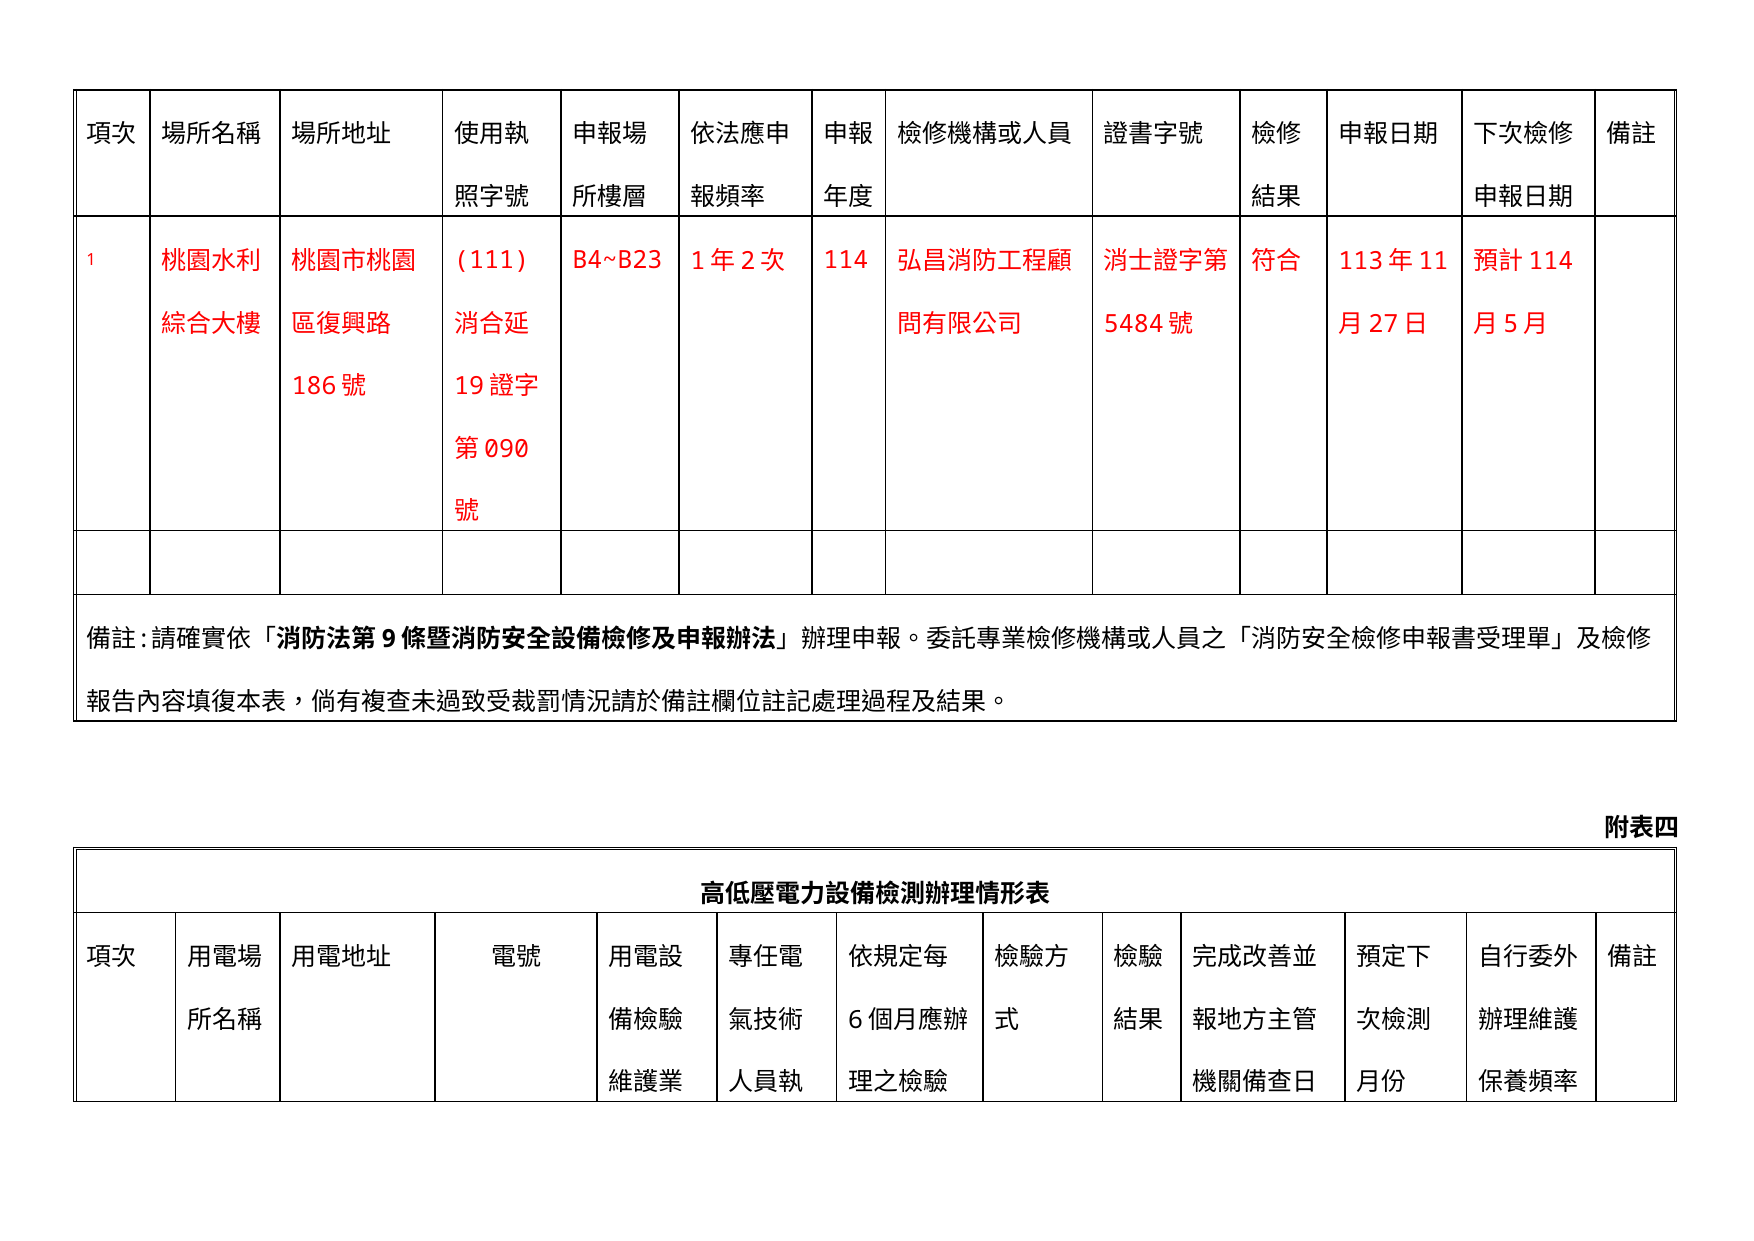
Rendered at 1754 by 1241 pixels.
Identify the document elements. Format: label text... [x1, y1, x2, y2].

table_cell [813, 531, 885, 593]
table_cell [1463, 531, 1594, 593]
table_cell 1年2次 [680, 217, 811, 529]
table_cell B4~B23 [562, 217, 678, 529]
table_cell 下次檢修申報日期 [1463, 91, 1594, 215]
table_cell 依規定每 6個月應辦理之檢驗 [837, 913, 982, 1101]
table_cell 用電地址 [281, 913, 434, 1101]
table_cell [562, 531, 678, 593]
table_cell [1093, 531, 1239, 593]
table_cell 1 [77, 217, 149, 529]
table_cell 用電場所名稱 [176, 913, 279, 1101]
table_cell 證書字號 [1093, 91, 1239, 215]
table_cell 備註:請確實依「消防法第9條暨消防安全設備檢修及申報辦法」辦理申報。委託專業檢修機構或人員之「消防安全檢修申報書受理單」及檢修報告內容填復本表，倘有複查未過致受裁罰情況請於備註欄位註記處理過程及結果。 [77, 595, 1674, 720]
table_cell 用電設備檢驗維護業 [598, 913, 716, 1101]
table_cell 完成改善並報地方主管機關備查日 [1182, 913, 1344, 1101]
table_cell 項次 [77, 913, 175, 1101]
table_cell 113年11月27日 [1328, 217, 1461, 529]
table_cell 消士證字第5484號 [1093, 217, 1239, 529]
table_cell 檢修機構或人員 [886, 91, 1092, 215]
table_cell 備註 [1597, 913, 1674, 1101]
table_cell 預定下次檢測月份 [1346, 913, 1466, 1101]
table_cell [443, 531, 560, 593]
table_cell 專任電氣技術人員執 [718, 913, 836, 1101]
table_cell [151, 531, 279, 593]
table_cell [1328, 531, 1461, 593]
table_cell 項次 [77, 91, 149, 215]
text 附表四 [75, 784, 1679, 847]
table_cell 檢驗方式 [984, 913, 1102, 1101]
table_cell [886, 531, 1092, 593]
table_cell [1596, 217, 1674, 529]
table_cell 114 [813, 217, 885, 529]
table_cell 檢修結果 [1241, 91, 1326, 215]
table_header 高低壓電力設備檢測辦理情形表 [77, 850, 1674, 912]
table_cell 自行委外辦理維護保養頻率 [1467, 913, 1595, 1101]
table_cell 符合 [1241, 217, 1326, 529]
table_cell 桃園市桃園區復興路186號 [281, 217, 442, 529]
table_cell 檢驗結果 [1103, 913, 1180, 1101]
table_cell 申報日期 [1328, 91, 1461, 215]
table_cell 預計114月5月 [1463, 217, 1594, 529]
table_cell 申報場所樓層 [562, 91, 678, 215]
table_cell [281, 531, 442, 593]
table_cell 桃園水利綜合大樓 [151, 217, 279, 529]
table_cell [680, 531, 811, 593]
table_cell [77, 531, 149, 593]
table_cell 場所名稱 [151, 91, 279, 215]
table_cell (111)消合延19證字第090號 [443, 217, 560, 529]
table_cell [1596, 531, 1674, 593]
table_cell 備註 [1596, 91, 1674, 215]
table_cell 申報 年度 [813, 91, 885, 215]
table_cell 電號 [436, 913, 596, 1101]
table_cell 依法應申報頻率 [680, 91, 811, 215]
table_cell 弘昌消防工程顧問有限公司 [886, 217, 1092, 529]
table_cell 場所地址 [281, 91, 442, 215]
table_cell [1241, 531, 1326, 593]
table_cell 使用執照字號 [443, 91, 560, 215]
